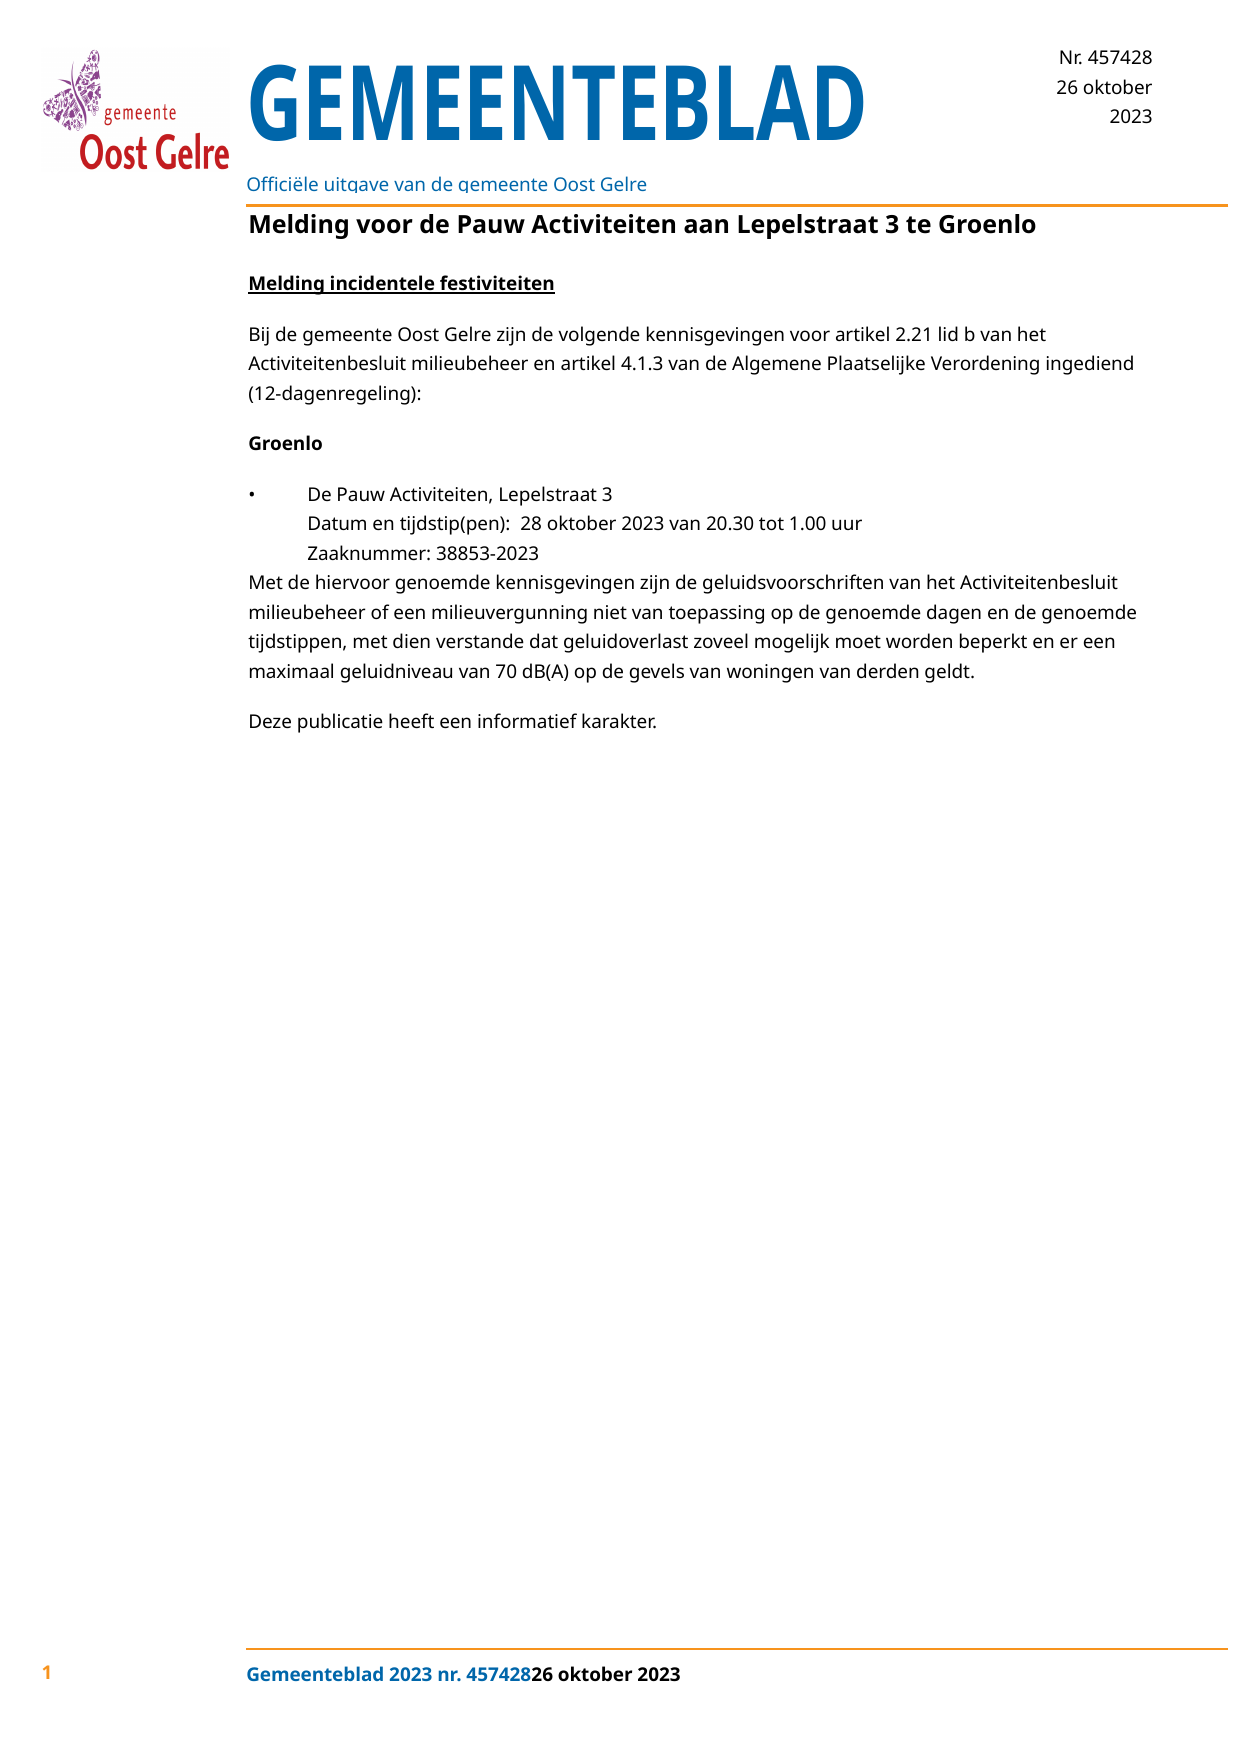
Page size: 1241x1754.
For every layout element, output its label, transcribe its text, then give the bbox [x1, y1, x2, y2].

text Melding voor de Pauw Activiteiten aan Lepelstraat 3 te Groenlo [248, 207, 1152, 241]
text Met de hiervoor genoemde kennisgevingen zijn de geluidsvoorschriften van het Activiteitenbesluit milieubeheer of een milieuvergunning niet van toepassing op de genoemde dagen en de genoemde tijdstippen, met dien verstande dat geluidoverlast zoveel mogelijk moet worden beperkt en er een maximaal geluidniveau van 70 dB(A) op de gevels van woningen van derden geldt. [248, 569, 1152, 684]
text Groenlo [248, 430, 1152, 456]
text Bij de gemeente Oost Gelre zijn de volgende kennisgevingen voor artikel 2.21 lid b van het Activiteitenbesluit milieubeheer en artikel 4.1.3 van de Algemene Plaatselijke Verordening ingediend (12-dagenregeling): [248, 321, 1152, 406]
list De Pauw Activiteiten, Lepelstraat 3 [248, 481, 1152, 506]
list Zaaknummer: 38853-2023 [248, 540, 1152, 566]
picture [41, 47, 231, 172]
text Melding incidentele festiviteiten [248, 270, 1152, 296]
list Datum en tijdstip(pen): 28 oktober 2023 van 20.30 tot 1.00 uur [248, 510, 1152, 536]
text Deze publicatie heeft een informatief karakter. [248, 709, 1152, 734]
